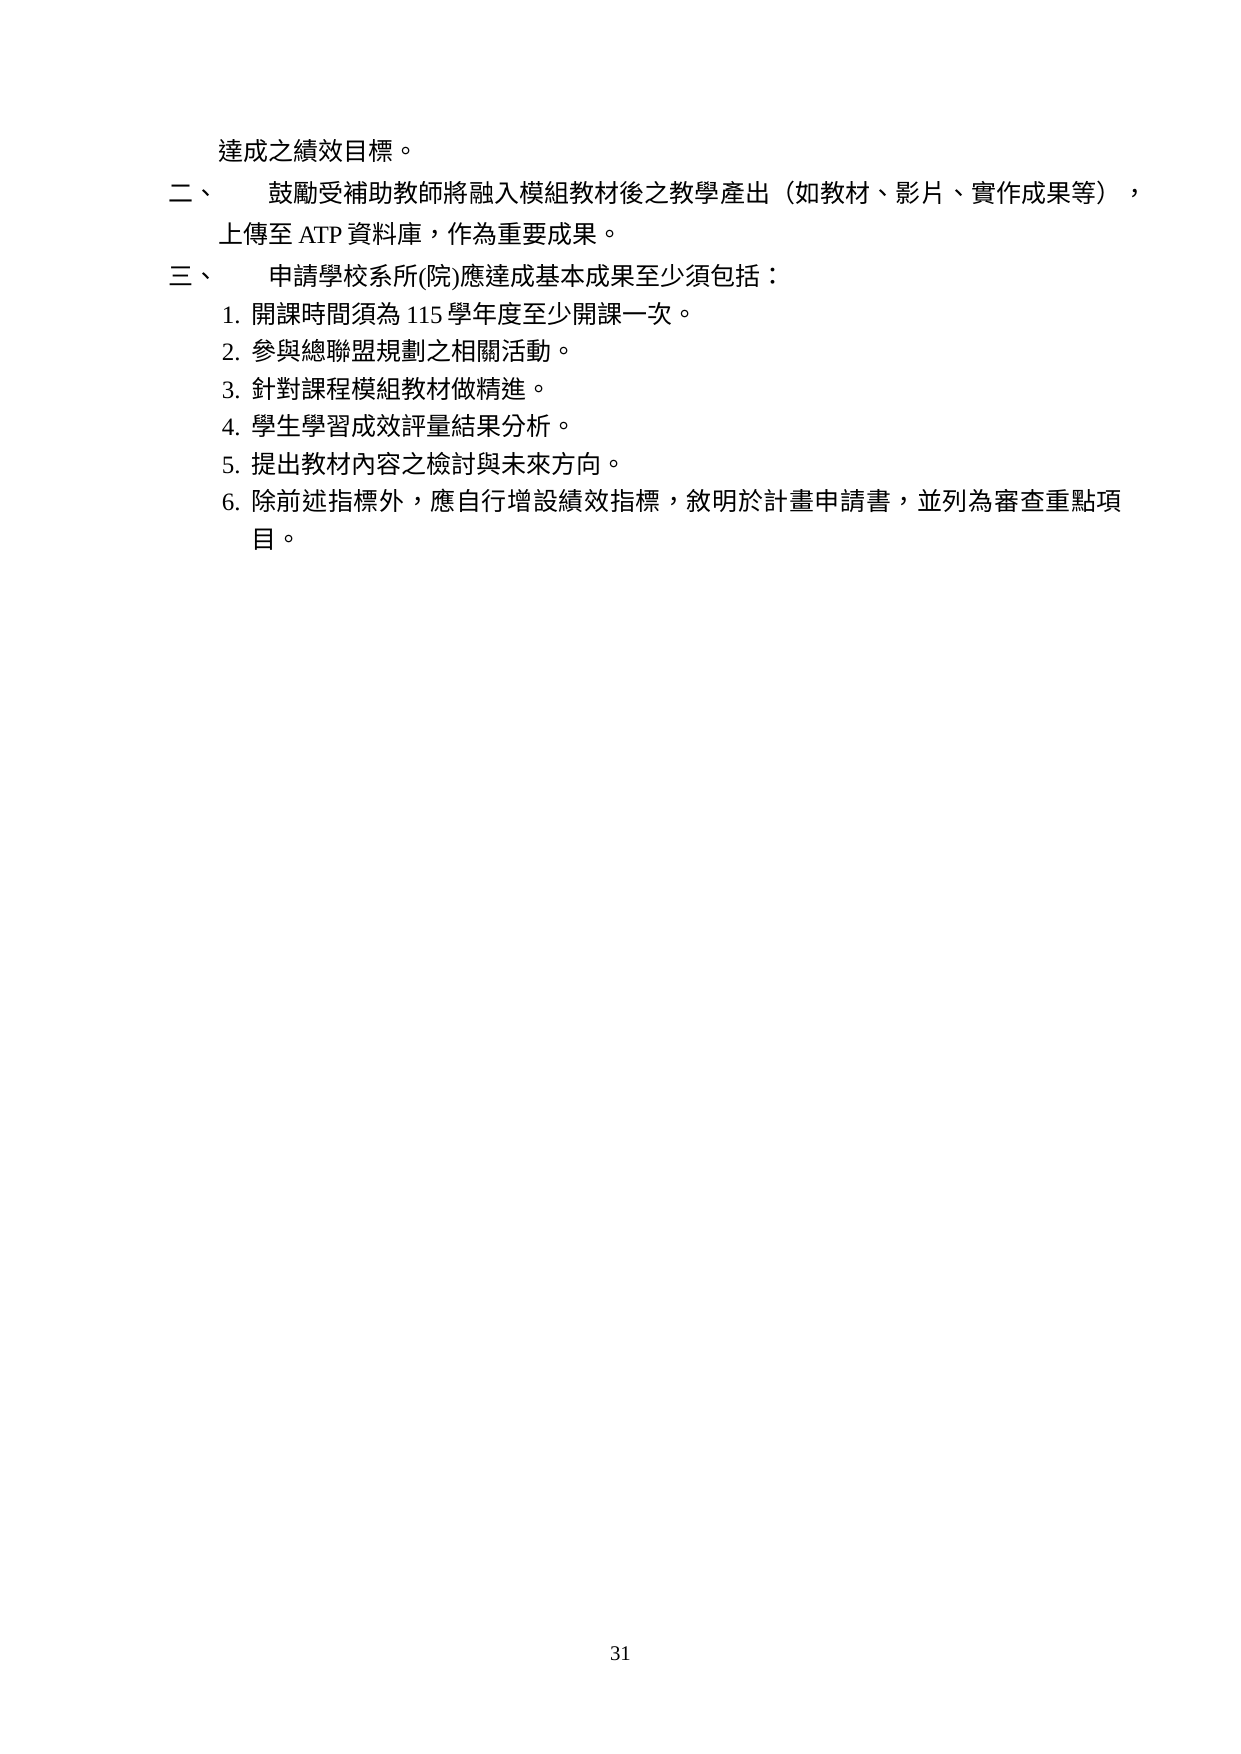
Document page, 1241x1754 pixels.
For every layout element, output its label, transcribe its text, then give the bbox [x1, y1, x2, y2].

list 除前述指標外，應自行增設績效指標，敘明於計畫申請書，並列為審查重點項目。 [222, 481, 1122, 556]
list 針對課程模組教材做精進。 [222, 369, 1122, 406]
list 參與總聯盟規劃之相關活動。 [222, 331, 1122, 369]
list 申請學校系所(院)應達成基本成果至少須包括： [168, 252, 1122, 294]
list 達成之績效目標。 [168, 127, 1122, 169]
list 鼓勵受補助教師將融入模組教材後之教學產出（如教材、影片、實作成果等），上傳至ATP資料庫，作為重要成果。 [168, 169, 1122, 252]
list 學生學習成效評量結果分析。 [222, 406, 1122, 444]
list 開課時間須為115學年度至少開課一次。 [222, 294, 1122, 331]
list 提出教材內容之檢討與未來方向。 [222, 444, 1122, 481]
